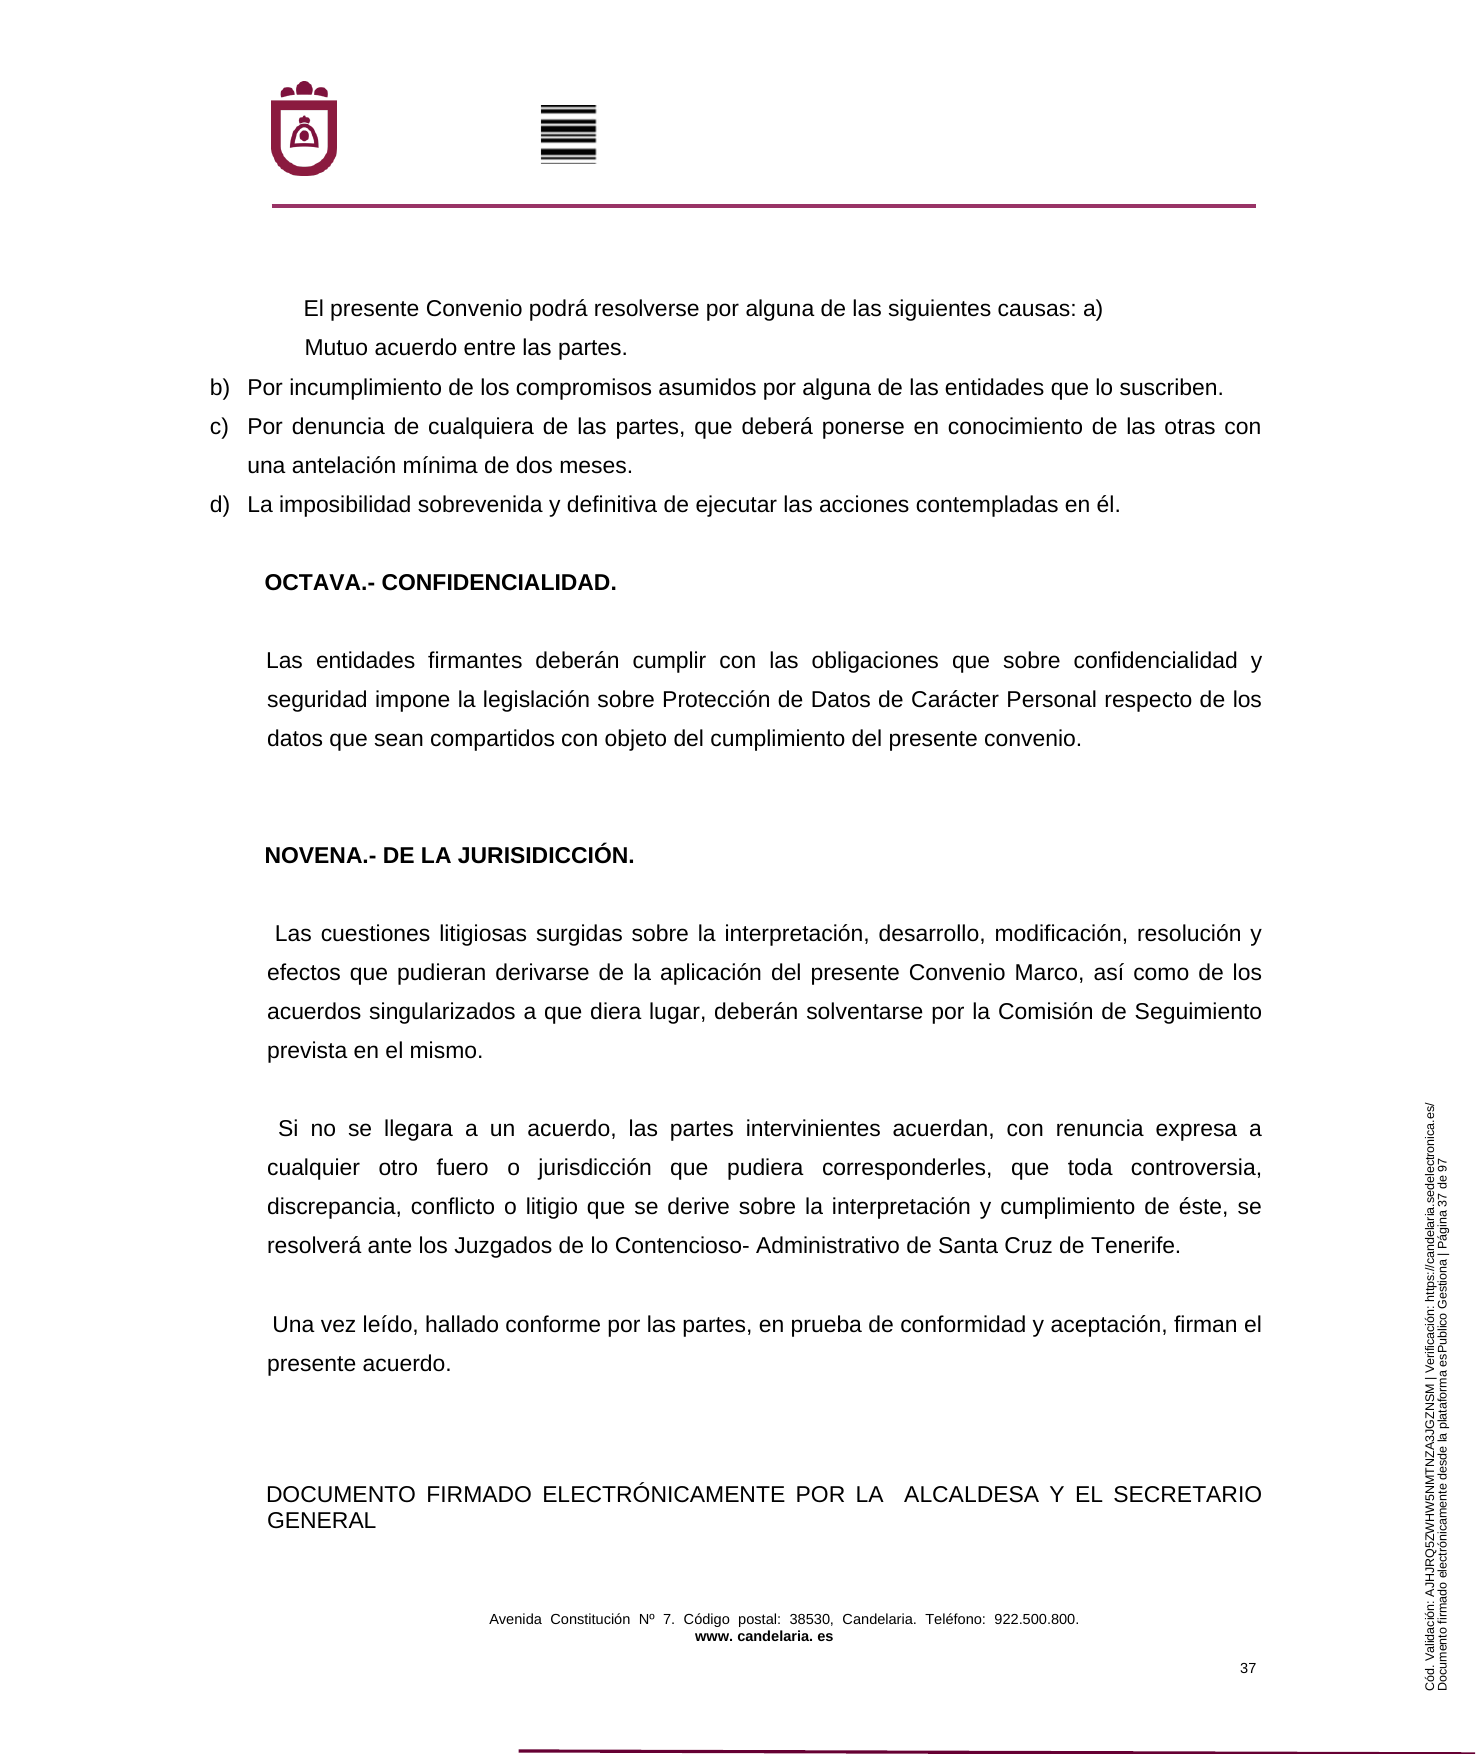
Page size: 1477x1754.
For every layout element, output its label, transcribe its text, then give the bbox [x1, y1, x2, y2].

list Por denuncia de cualquiera de las partes, que deberá ponerse en conocimiento de las otras con una antelación mínima de dos meses. [209, 413, 1263, 478]
text DOCUMENTO FIRMADO ELECTRÓNICAMENTE POR LA ALCALDESA Y EL SECRETARIO GENERAL [266, 1481, 1263, 1534]
text El presente Convenio podrá resolverse por alguna de las siguientes causas: a) Mutuo acuerdo entre las partes. [303, 295, 1104, 361]
text Las cuestiones litigiosas surgidas sobre la interpretación, desarrollo, modificación, resolución y efectos que pudieran derivarse de la aplicación del presente Convenio Marco, así como de los acuerdos singularizados a que diera lugar, deberán solventarse por la Comisión de Seguimiento prevista en el mismo. [266, 920, 1263, 1063]
text OCTAVA.- CONFIDENCIALIDAD. [264, 569, 1264, 595]
text Una vez leído, hallado conforme por las partes, en prueba de conformidad y aceptación, firman el presente acuerdo. [266, 1311, 1263, 1376]
list Por incumplimiento de los compromisos asumidos por alguna de las entidades que lo suscriben. [209, 374, 1263, 400]
list La imposibilidad sobrevenida y definitiva de ejecutar las acciones contempladas en él. [209, 491, 1263, 518]
text Las entidades firmantes deberán cumplir con las obligaciones que sobre confidencialidad y seguridad impone la legislación sobre Protección de Datos de Carácter Personal respecto de los datos que sean compartidos con objeto del cumplimiento del presente convenio. [266, 647, 1263, 751]
text NOVENA.- DE LA JURISIDICCIÓN. [264, 842, 1264, 868]
text Si no se llegara a un acuerdo, las partes intervinientes acuerdan, con renuncia expresa a cualquier otro fuero o jurisdicción que pudiera corresponderles, que toda controversia, discrepancia, conflicto o litigio que se derive sobre la interpretación y cumplimiento de éste, se resolverá ante los Juzgados de lo Contencioso- Administrativo de Santa Cruz de Tenerife. [266, 1115, 1263, 1258]
